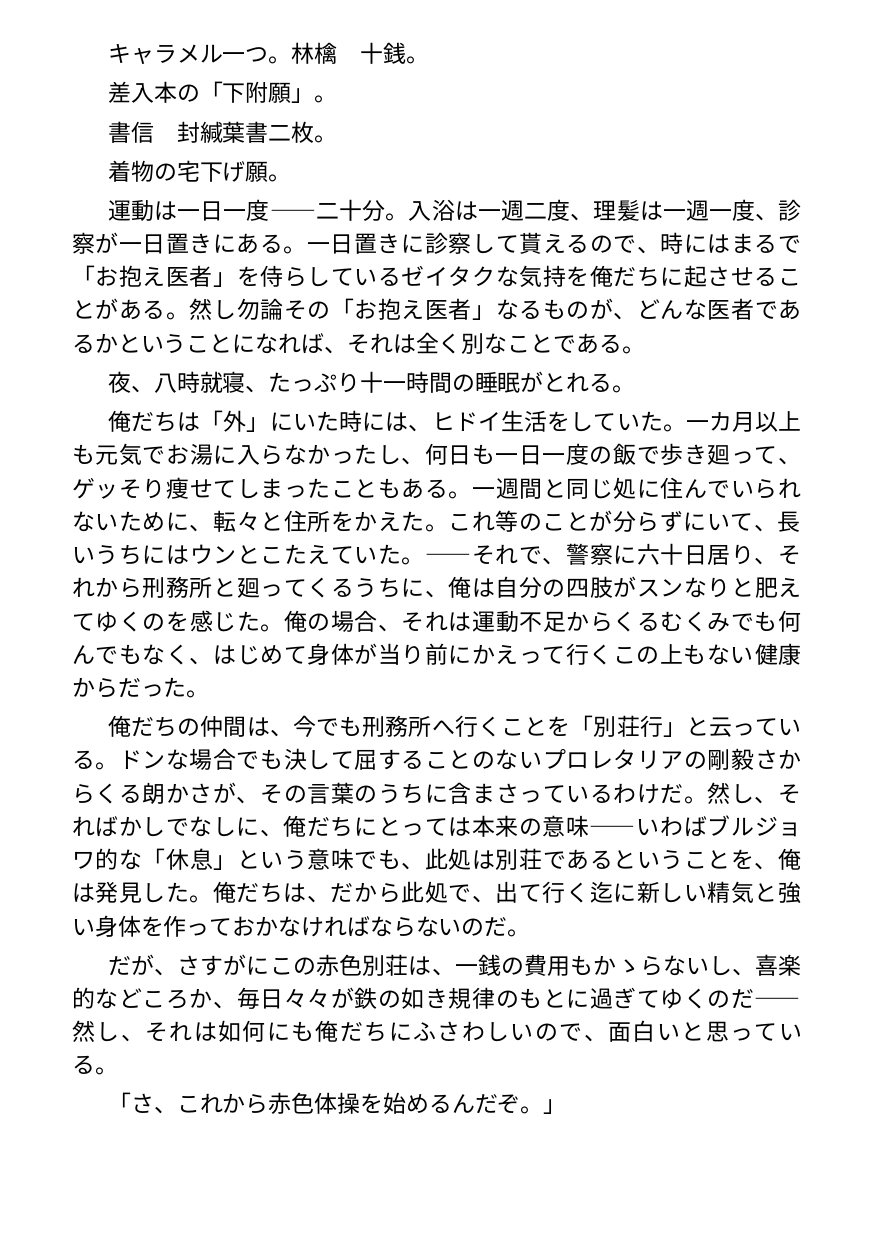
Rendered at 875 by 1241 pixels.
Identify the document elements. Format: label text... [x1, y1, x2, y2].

text 書信 封緘葉書二枚。 [72, 114, 802, 148]
text 俺だちは「外」にいた時には、ヒドイ生活をしていた。一カ月以上も元気でお湯に入らなかったし、何日も一日一度の飯で歩き廻って、ゲッそり痩せてしまったこともある。一週間と同じ処に住んでいられないために、転々と住所をかえた。これ等のことが分らずにいて、長いうちにはウンとこたえていた。――それで、警察に六十日居り、それから刑務所と廻ってくるうちに、俺は自分の四肢がスンなりと肥えてゆくのを感じた。俺の場合、それは運動不足からくるむくみでも何んでもなく、はじめて身体が当り前にかえって行くこの上もない健康からだった。 [72, 404, 802, 703]
text 「さ、これから赤色体操を始めるんだぞ。」 [72, 1086, 802, 1119]
text 運動は一日一度――二十分。入浴は一週二度、理髪は一週一度、診察が一日置きにある。一日置きに診察して貰えるので、時にはまるで「お抱え医者」を侍らしているゼイタクな気持を俺だちに起させることがある。然し勿論その「お抱え医者」なるものが、どんな医者であるかということになれば、それは全く別なことである。 [72, 193, 802, 359]
text 差入本の「下附願」。 [72, 75, 802, 108]
text だが、さすがにこの赤色別荘は、一銭の費用もかゝらないし、喜楽的などころか、毎日々々が鉄の如き規律のもとに過ぎてゆくのだ――然し、それは如何にも俺だちにふさわしいので、面白いと思っている。 [72, 947, 802, 1080]
text 俺だちの仲間は、今でも刑務所へ行くことを「別荘行」と云っている。ドンな場合でも決して屈することのないプロレタリアの剛毅さからくる朗かさが、その言葉のうちに含まさっているわけだ。然し、そればかしでなしに、俺だちにとっては本来の意味――いわばブルジョワ的な「休息」という意味でも、此処は別荘であるということを、俺は発見した。俺だちは、だから此処で、出て行く迄に新しい精気と強い身体を作っておかなければならないのだ。 [72, 709, 802, 942]
text 夜、八時就寝、たっぷり十一時間の睡眠がとれる。 [72, 365, 802, 398]
text 着物の宅下げ願。 [72, 153, 802, 187]
text キャラメル一つ。林檎 十銭。 [72, 36, 802, 69]
